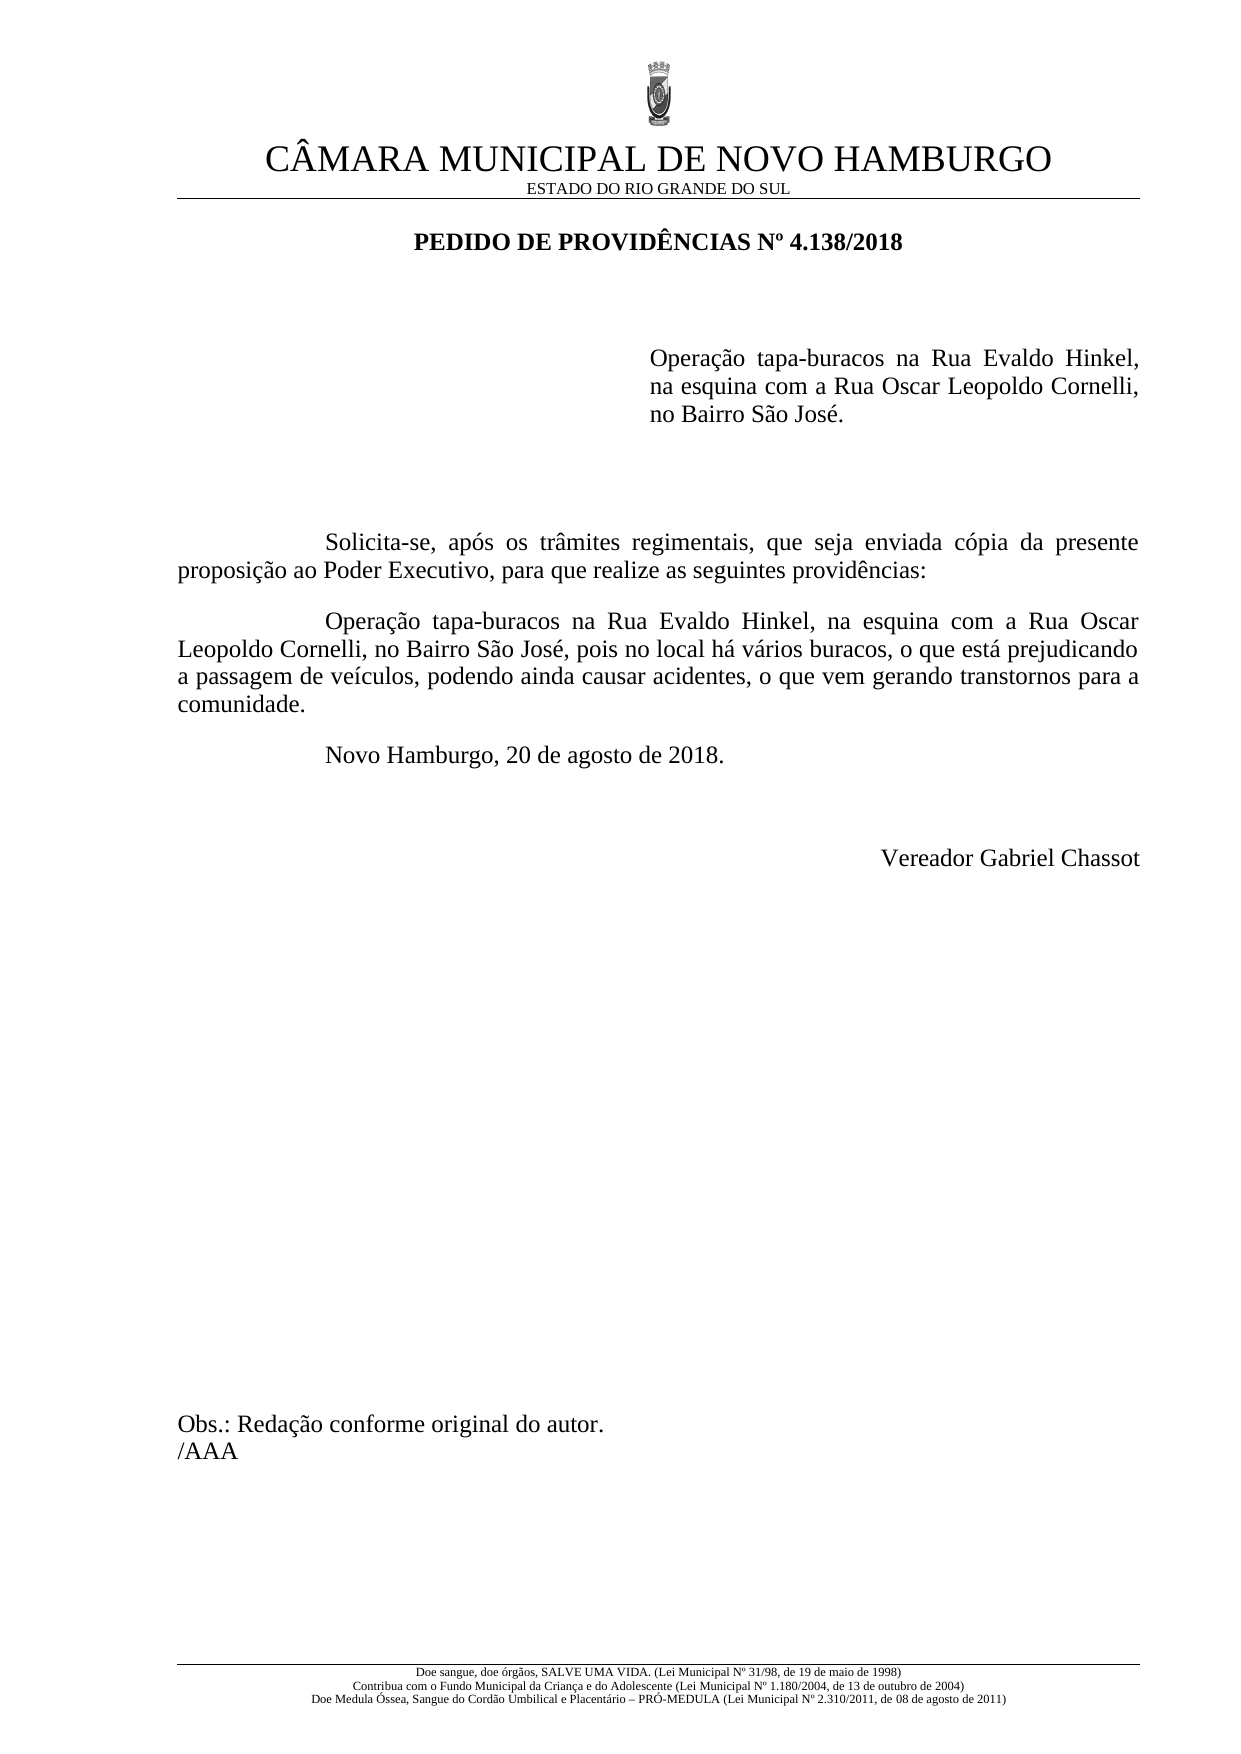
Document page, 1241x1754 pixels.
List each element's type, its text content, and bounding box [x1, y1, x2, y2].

text Operação tapa-buracos na Rua Evaldo Hinkel, na esquina com a Rua Oscar Leopoldo Cornelli, no Bairro São José. [649, 344, 1140, 428]
text Solicita-se, após os trâmites regimentais, que seja enviada cópia da presente proposição ao Poder Executivo, para que realize as seguintes providências: [177, 528, 1140, 583]
text /AAA [177, 1437, 1140, 1465]
text PEDIDO DE PROVIDÊNCIAS Nº 4.138/2018 [177, 228, 1140, 256]
text Obs.: Redação conforme original do autor. [177, 1410, 1140, 1437]
text Operação tapa-buracos na Rua Evaldo Hinkel, na esquina com a Rua Oscar Leopoldo Cornelli, no Bairro São José, pois no local há vários buracos, o que está prejudicando a passagem de veículos, podendo ainda causar acidentes, o que vem gerando transtornos para a comunidade. [177, 607, 1140, 718]
text Novo Hamburgo, 20 de agosto de 2018. [177, 741, 1140, 769]
text Vereador Gabriel Chassot [177, 844, 1140, 872]
